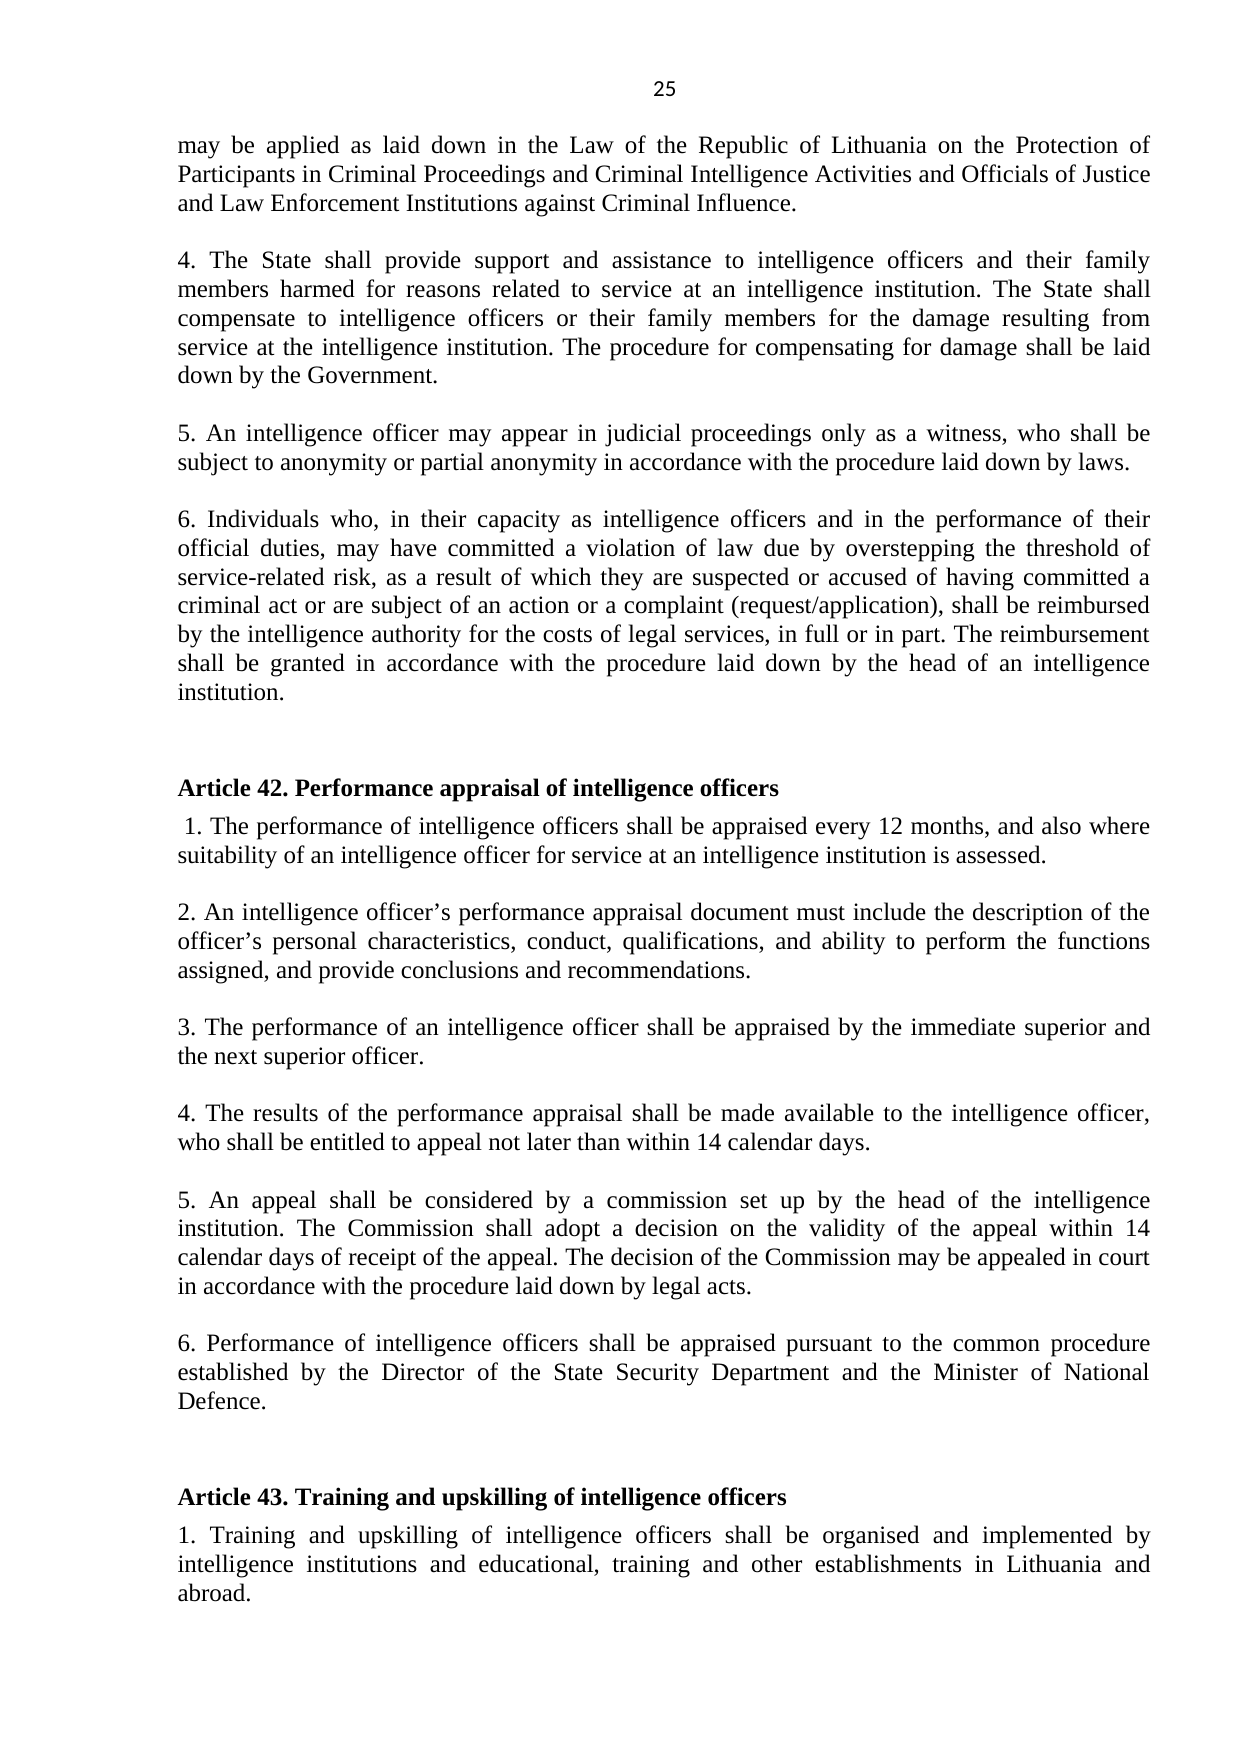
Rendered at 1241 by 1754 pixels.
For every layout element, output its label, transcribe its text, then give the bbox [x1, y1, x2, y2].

text Article 42. Performance appraisal of intelligence officers [177, 773, 1152, 801]
text 1. The performance of intelligence officers shall be appraised every 12 months, and also where suitability of an intelligence officer for service at an intelligence institution is assessed. [177, 811, 1152, 868]
text 3. The performance of an intelligence officer shall be appraised by the immediate superior and the next superior officer. [177, 1012, 1152, 1070]
text Article 43. Training and upskilling of intelligence officers [177, 1482, 1152, 1511]
text 4. The results of the performance appraisal shall be made available to the intelligence officer, who shall be entitled to appeal not later than within 14 calendar days. [177, 1098, 1152, 1156]
text 2. An intelligence officer’s performance appraisal document must include the description of the officer’s personal characteristics, conduct, qualifications, and ability to perform the functions assigned, and provide conclusions and recommendations. [177, 897, 1152, 983]
text 1. Training and upskilling of intelligence officers shall be organised and implemented by intelligence institutions and educational, training and other establishments in Lithuania and abroad. [177, 1520, 1152, 1606]
text 5. An intelligence officer may appear in judicial proceedings only as a witness, who shall be subject to anonymity or partial anonymity in accordance with the procedure laid down by laws. [177, 418, 1152, 476]
text may be applied as laid down in the Law of the Republic of Lithuania on the Protection of Participants in Criminal Proceedings and Criminal Intelligence Activities and Officials of Justice and Law Enforcement Institutions against Criminal Influence. [177, 131, 1152, 217]
text 6. Individuals who, in their capacity as intelligence officers and in the performance of their official duties, may have committed a violation of law due by overstepping the threshold of service-related risk, as a result of which they are suspected or accused of having committed a criminal act or are subject of an action or a complaint (request/application), shall be reimbursed by the intelligence authority for the costs of legal services, in full or in part. The reimbursement shall be granted in accordance with the procedure laid down by the head of an intelligence institution. [177, 504, 1152, 706]
text 6. Performance of intelligence officers shall be appraised pursuant to the common procedure established by the Director of the State Security Department and the Minister of National Defence. [177, 1328, 1152, 1415]
text 5. An appeal shall be considered by a commission set up by the head of the intelligence institution. The Commission shall adopt a decision on the validity of the appeal within 14 calendar days of receipt of the appeal. The decision of the Commission may be appealed in court in accordance with the procedure laid down by legal acts. [177, 1185, 1152, 1300]
text 4. The State shall provide support and assistance to intelligence officers and their family members harmed for reasons related to service at an intelligence institution. The State shall compensate to intelligence officers or their family members for the damage resulting from service at the intelligence institution. The procedure for compensating for damage shall be laid down by the Government. [177, 246, 1152, 389]
